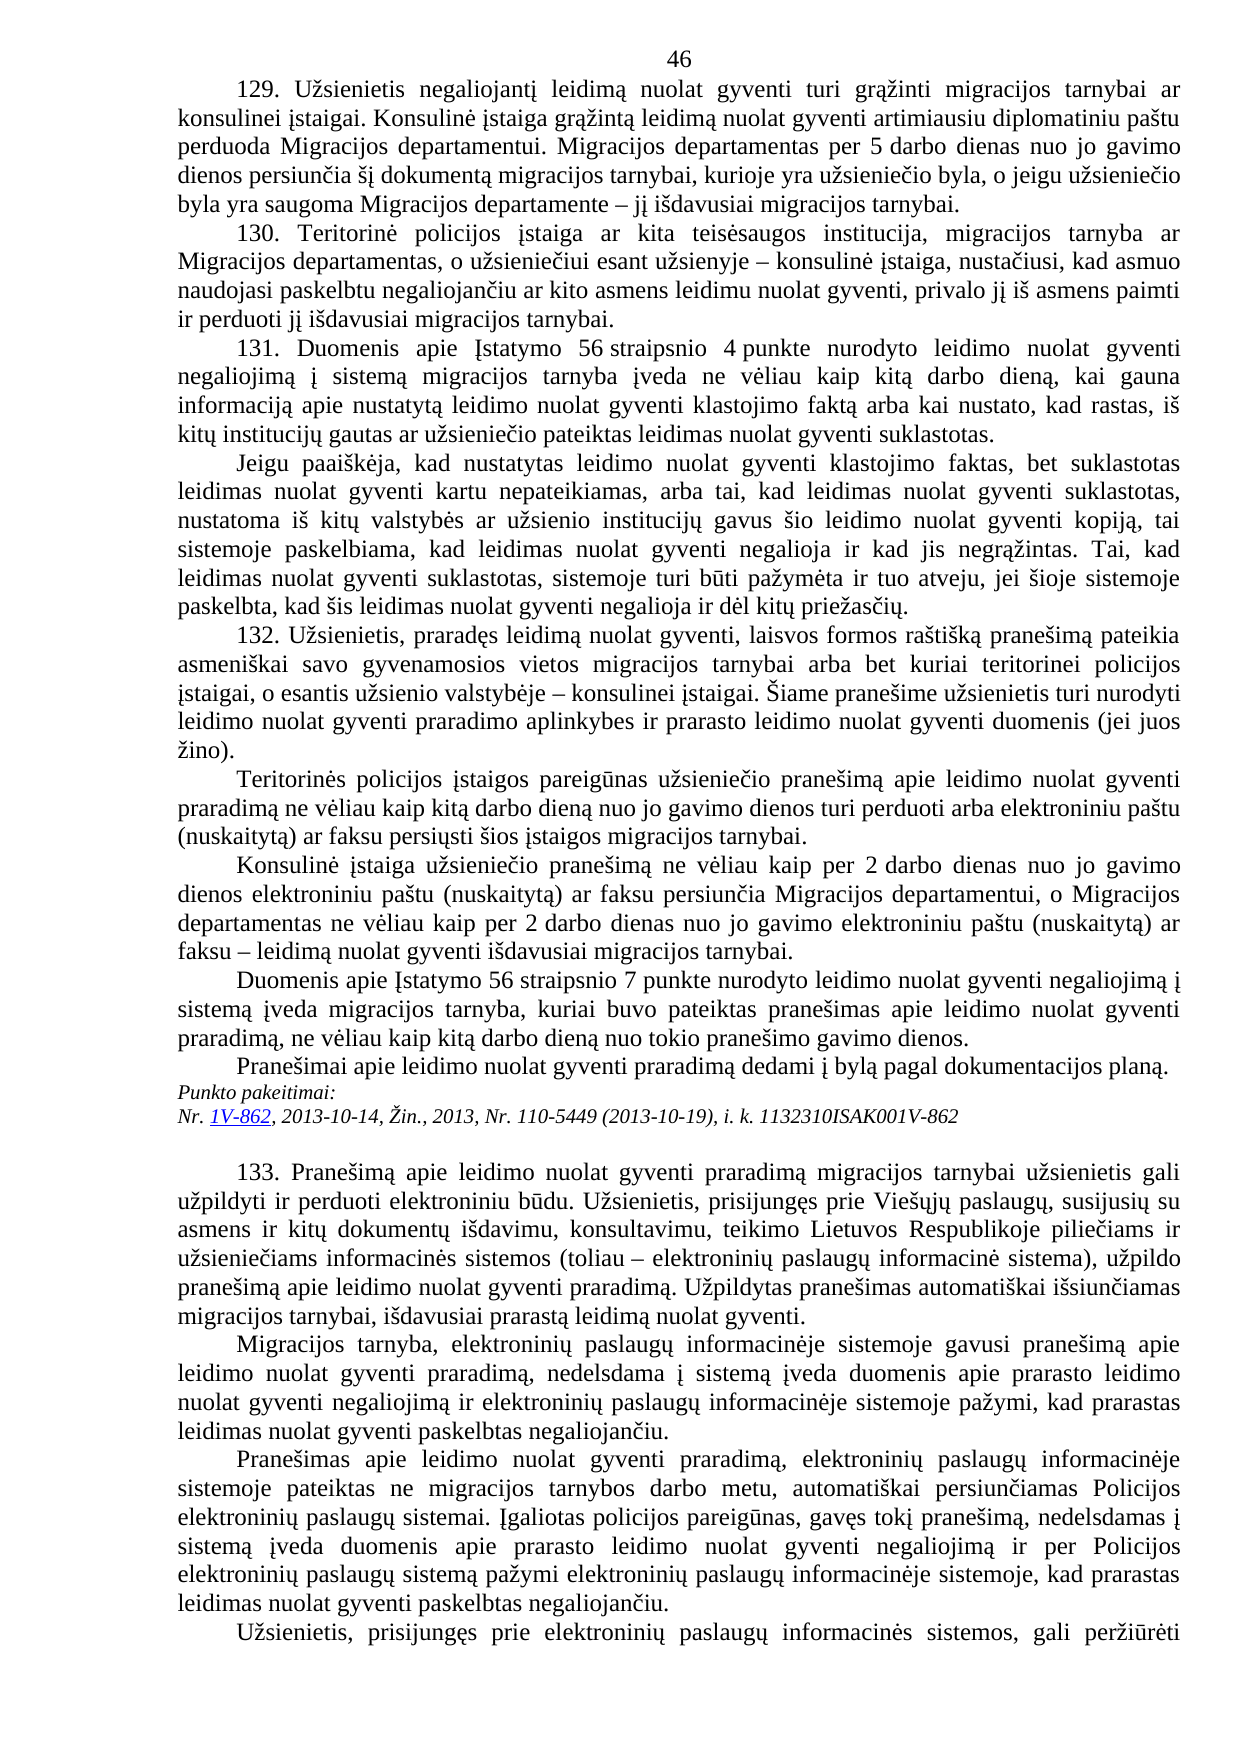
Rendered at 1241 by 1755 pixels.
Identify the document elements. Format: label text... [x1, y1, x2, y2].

text Teritorinės policijos įstaigos pareigūnas užsieniečio pranešimą apie leidimo nuolat gyventi praradimą ne vėliau kaip kitą darbo dieną nuo jo gavimo dienos turi perduoti arba elektroniniu paštu (nuskaitytą) ar faksu persiųsti šios įstaigos migracijos tarnybai. [177, 764, 1181, 850]
text Nr. 1V-862, 2013-10-14, Žin., 2013, Nr. 110-5449 (2013-10-19), i. k. 1132310ISAK001V-862 [177, 1104, 1181, 1128]
text Konsulinė įstaiga užsieniečio pranešimą ne vėliau kaip per 2 darbo dienas nuo jo gavimo dienos elektroniniu paštu (nuskaitytą) ar faksu persiunčia Migracijos departamentui, o Migracijos departamentas ne vėliau kaip per 2 darbo dienas nuo jo gavimo elektroniniu paštu (nuskaitytą) ar faksu – leidimą nuolat gyventi išdavusiai migracijos tarnybai. [177, 850, 1181, 965]
text Pranešimai apie leidimo nuolat gyventi praradimą dedami į bylą pagal dokumentacijos planą. [177, 1051, 1181, 1080]
text Jeigu paaiškėja, kad nustatytas leidimo nuolat gyventi klastojimo faktas, bet suklastotas leidimas nuolat gyventi kartu nepateikiamas, arba tai, kad leidimas nuolat gyventi suklastotas, nustatoma iš kitų valstybės ar užsienio institucijų gavus šio leidimo nuolat gyventi kopiją, tai sistemoje paskelbiama, kad leidimas nuolat gyventi negalioja ir kad jis negrąžintas. Tai, kad leidimas nuolat gyventi suklastotas, sistemoje turi būti pažymėta ir tuo atveju, jei šioje sistemoje paskelbta, kad šis leidimas nuolat gyventi negalioja ir dėl kitų priežasčių. [177, 448, 1181, 620]
text 130. Teritorinė policijos įstaiga ar kita teisėsaugos institucija, migracijos tarnyba ar Migracijos departamentas, o užsieniečiui esant užsienyje – konsulinė įstaiga, nustačiusi, kad asmuo naudojasi paskelbtu negaliojančiu ar kito asmens leidimu nuolat gyventi, privalo jį iš asmens paimti ir perduoti jį išdavusiai migracijos tarnybai. [177, 218, 1181, 333]
text Duomenis apie Įstatymo 56 straipsnio 7 punkte nurodyto leidimo nuolat gyventi negaliojimą į sistemą įveda migracijos tarnyba, kuriai buvo pateiktas pranešimas apie leidimo nuolat gyventi praradimą, ne vėliau kaip kitą darbo dieną nuo tokio pranešimo gavimo dienos. [177, 965, 1181, 1051]
text 131. Duomenis apie Įstatymo 56 straipsnio 4 punkte nurodyto leidimo nuolat gyventi negaliojimą į sistemą migracijos tarnyba įveda ne vėliau kaip kitą darbo dieną, kai gauna informaciją apie nustatytą leidimo nuolat gyventi klastojimo faktą arba kai nustato, kad rastas, iš kitų institucijų gautas ar užsieniečio pateiktas leidimas nuolat gyventi suklastotas. [177, 333, 1181, 448]
text 133. Pranešimą apie leidimo nuolat gyventi praradimą migracijos tarnybai užsienietis gali užpildyti ir perduoti elektroniniu būdu. Užsienietis, prisijungęs prie Viešųjų paslaugų, susijusių su asmens ir kitų dokumentų išdavimu, konsultavimu, teikimo Lietuvos Respublikoje piliečiams ir užsieniečiams informacinės sistemos (toliau – elektroninių paslaugų informacinė sistema), užpildo pranešimą apie leidimo nuolat gyventi praradimą. Užpildytas pranešimas automatiškai išsiunčiamas migracijos tarnybai, išdavusiai prarastą leidimą nuolat gyventi. [177, 1157, 1181, 1329]
text Užsienietis, prisijungęs prie elektroninių paslaugų informacinės sistemos, gali peržiūrėti [177, 1617, 1181, 1646]
text Migracijos tarnyba, elektroninių paslaugų informacinėje sistemoje gavusi pranešimą apie leidimo nuolat gyventi praradimą, nedelsdama į sistemą įveda duomenis apie prarasto leidimo nuolat gyventi negaliojimą ir elektroninių paslaugų informacinėje sistemoje pažymi, kad prarastas leidimas nuolat gyventi paskelbtas negaliojančiu. [177, 1329, 1181, 1444]
text 129. Užsienietis negaliojantį leidimą nuolat gyventi turi grąžinti migracijos tarnybai ar konsulinei įstaigai. Konsulinė įstaiga grąžintą leidimą nuolat gyventi artimiausiu diplomatiniu paštu perduoda Migracijos departamentui. Migracijos departamentas per 5 darbo dienas nuo jo gavimo dienos persiunčia šį dokumentą migracijos tarnybai, kurioje yra užsieniečio byla, o jeigu užsieniečio byla yra saugoma Migracijos departamente – jį išdavusiai migracijos tarnybai. [177, 74, 1181, 218]
text Punkto pakeitimai: [177, 1080, 1181, 1104]
text Pranešimas apie leidimo nuolat gyventi praradimą, elektroninių paslaugų informacinėje sistemoje pateiktas ne migracijos tarnybos darbo metu, automatiškai persiunčiamas Policijos elektroninių paslaugų sistemai. Įgaliotas policijos pareigūnas, gavęs tokį pranešimą, nedelsdamas į sistemą įveda duomenis apie prarasto leidimo nuolat gyventi negaliojimą ir per Policijos elektroninių paslaugų sistemą pažymi elektroninių paslaugų informacinėje sistemoje, kad prarastas leidimas nuolat gyventi paskelbtas negaliojančiu. [177, 1444, 1181, 1617]
text 132. Užsienietis, praradęs leidimą nuolat gyventi, laisvos formos raštišką pranešimą pateikia asmeniškai savo gyvenamosios vietos migracijos tarnybai arba bet kuriai teritorinei policijos įstaigai, o esantis užsienio valstybėje – konsulinei įstaigai. Šiame pranešime užsienietis turi nurodyti leidimo nuolat gyventi praradimo aplinkybes ir prarasto leidimo nuolat gyventi duomenis (jei juos žino). [177, 620, 1181, 764]
